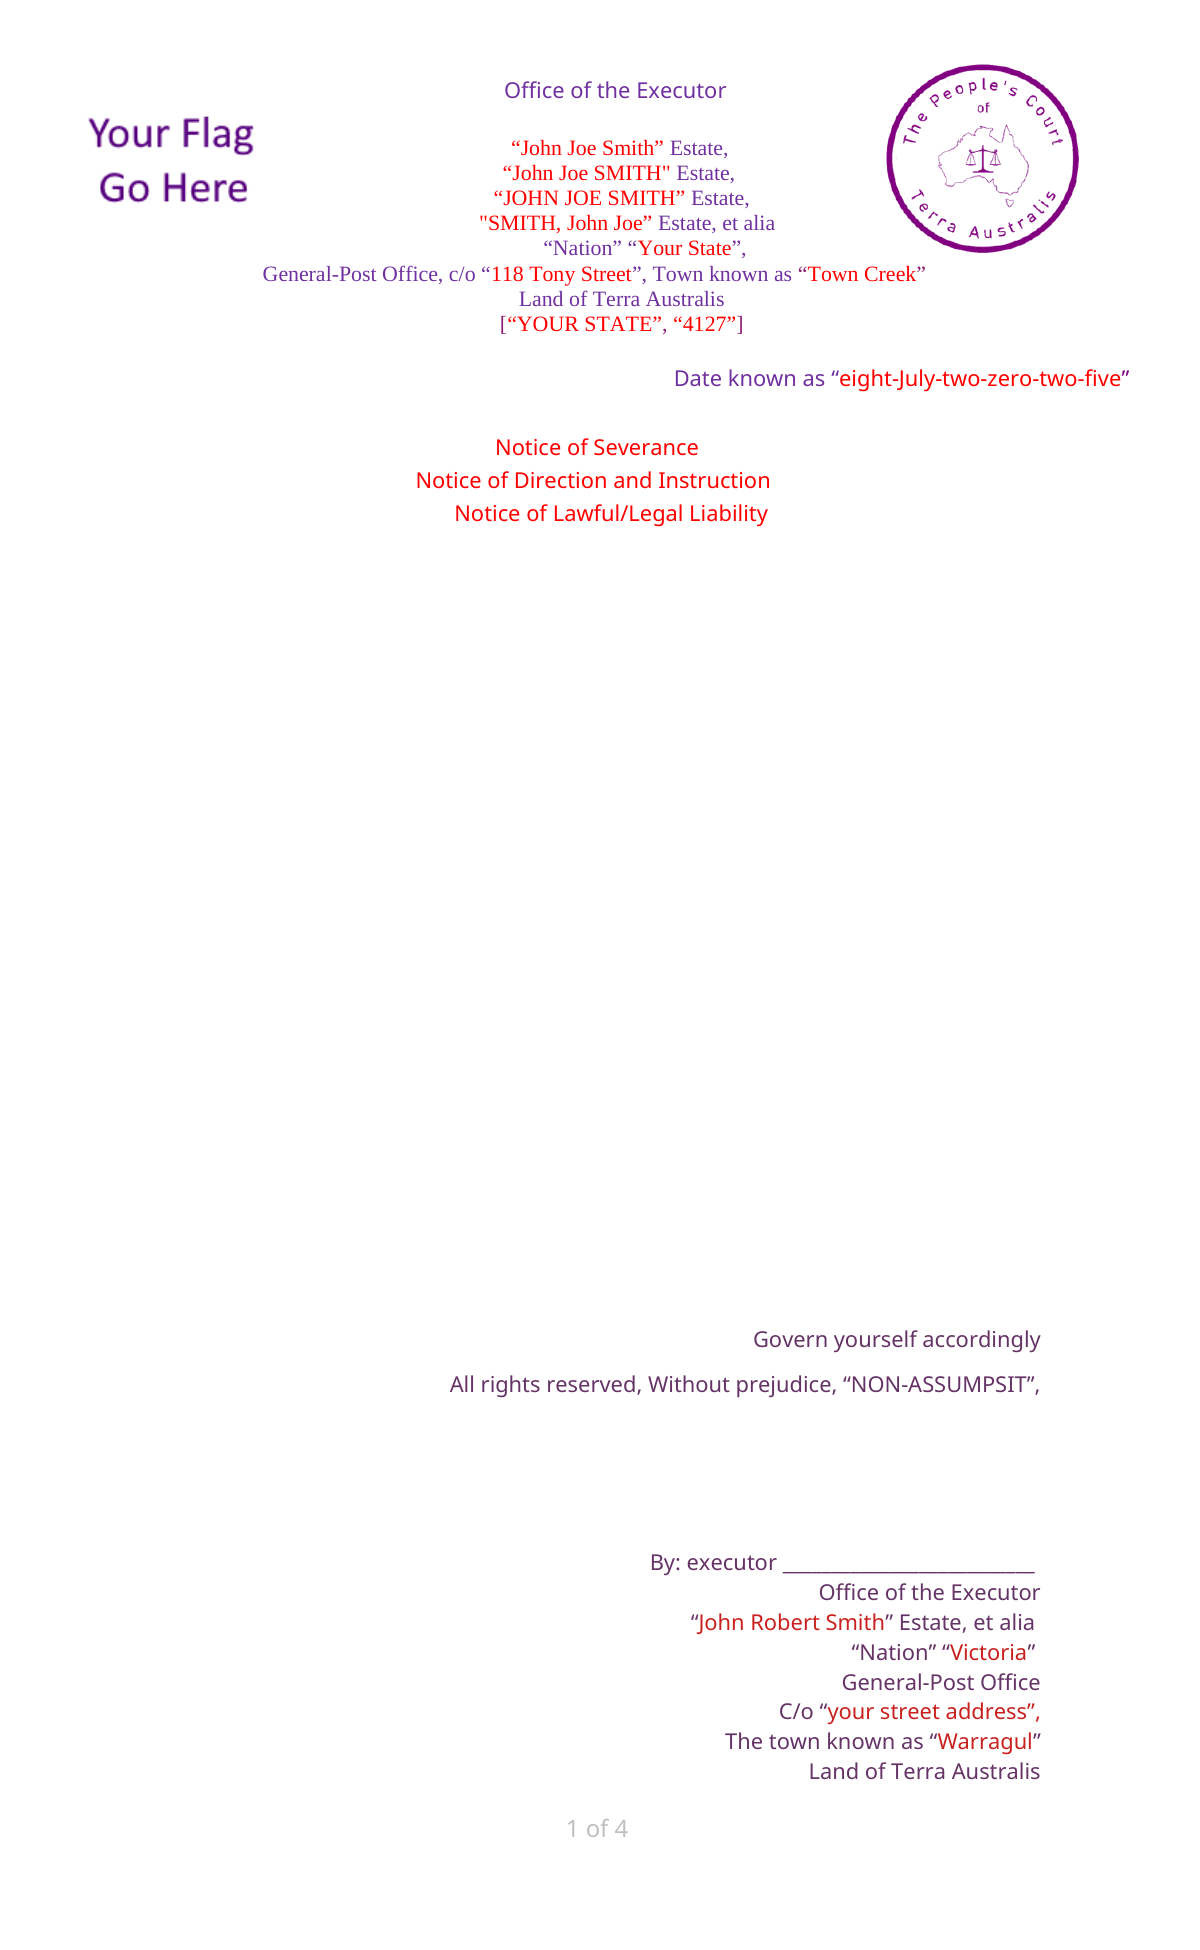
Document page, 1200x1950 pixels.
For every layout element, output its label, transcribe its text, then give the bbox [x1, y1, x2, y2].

text “Nation” “Victoria” [153, 1637, 1041, 1667]
picture [16, 64, 341, 247]
picture [884, 62, 1079, 254]
text All rights reserved, Without prejudice, “NON-ASSUMPSIT”, [153, 1369, 1041, 1398]
text General-Post Office [153, 1667, 1041, 1696]
text By: executor __________________________ [153, 1547, 1041, 1577]
text Notice of Severance [153, 432, 1041, 462]
text Office of the Executor “John Robert Smith” Estate, et alia [153, 1577, 1041, 1637]
text Govern yourself accordingly [153, 1324, 1041, 1354]
text Land of Terra Australis [153, 1756, 1041, 1786]
text Notice of Direction and Instruction [106, 465, 1041, 495]
text Notice of Lawful/Legal Liability [153, 498, 1041, 528]
text C/o “your street address”, [153, 1696, 1041, 1726]
text The town known as “Warragul” [153, 1726, 1041, 1756]
